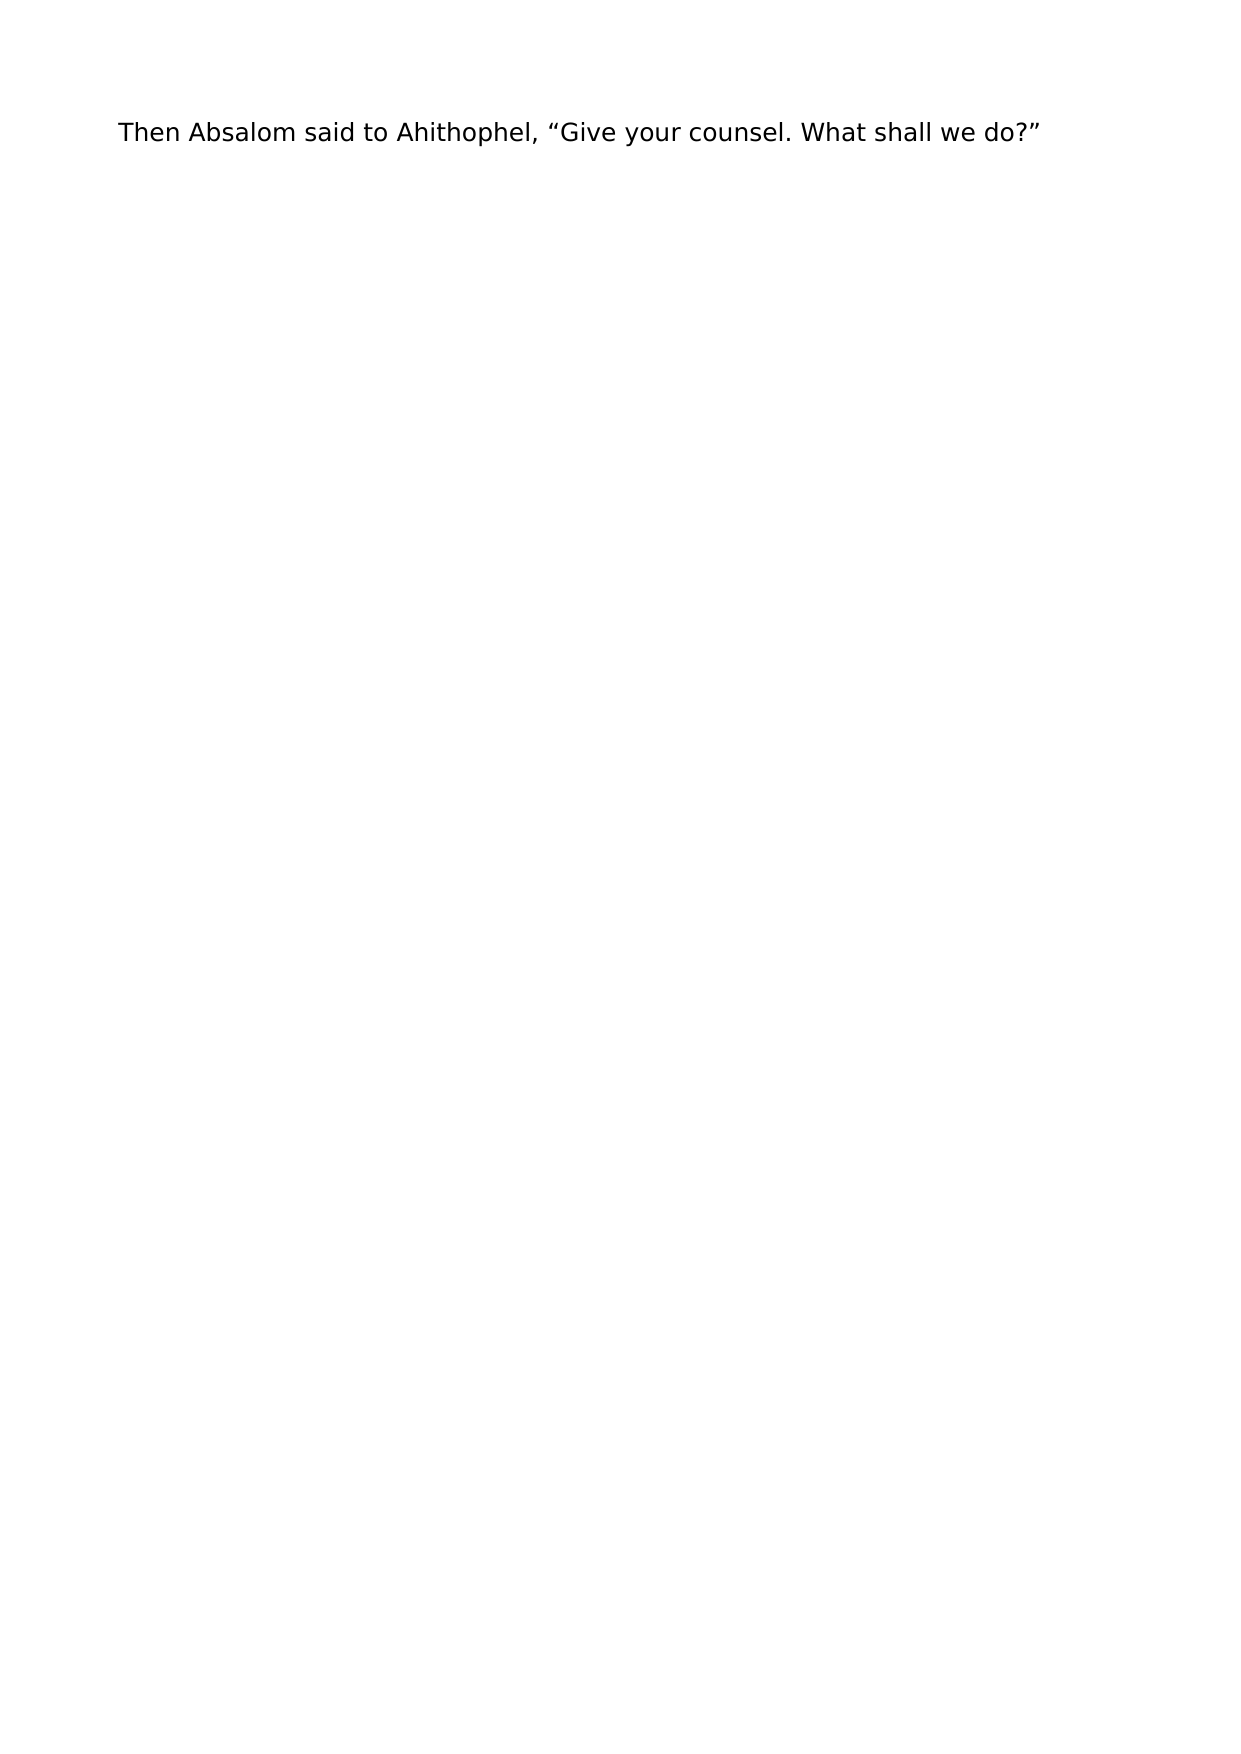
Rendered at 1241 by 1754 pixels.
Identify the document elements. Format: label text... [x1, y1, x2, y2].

text Then Absalom said to Ahithophel, “Give your counsel. What shall we do?” [118, 118, 1122, 147]
